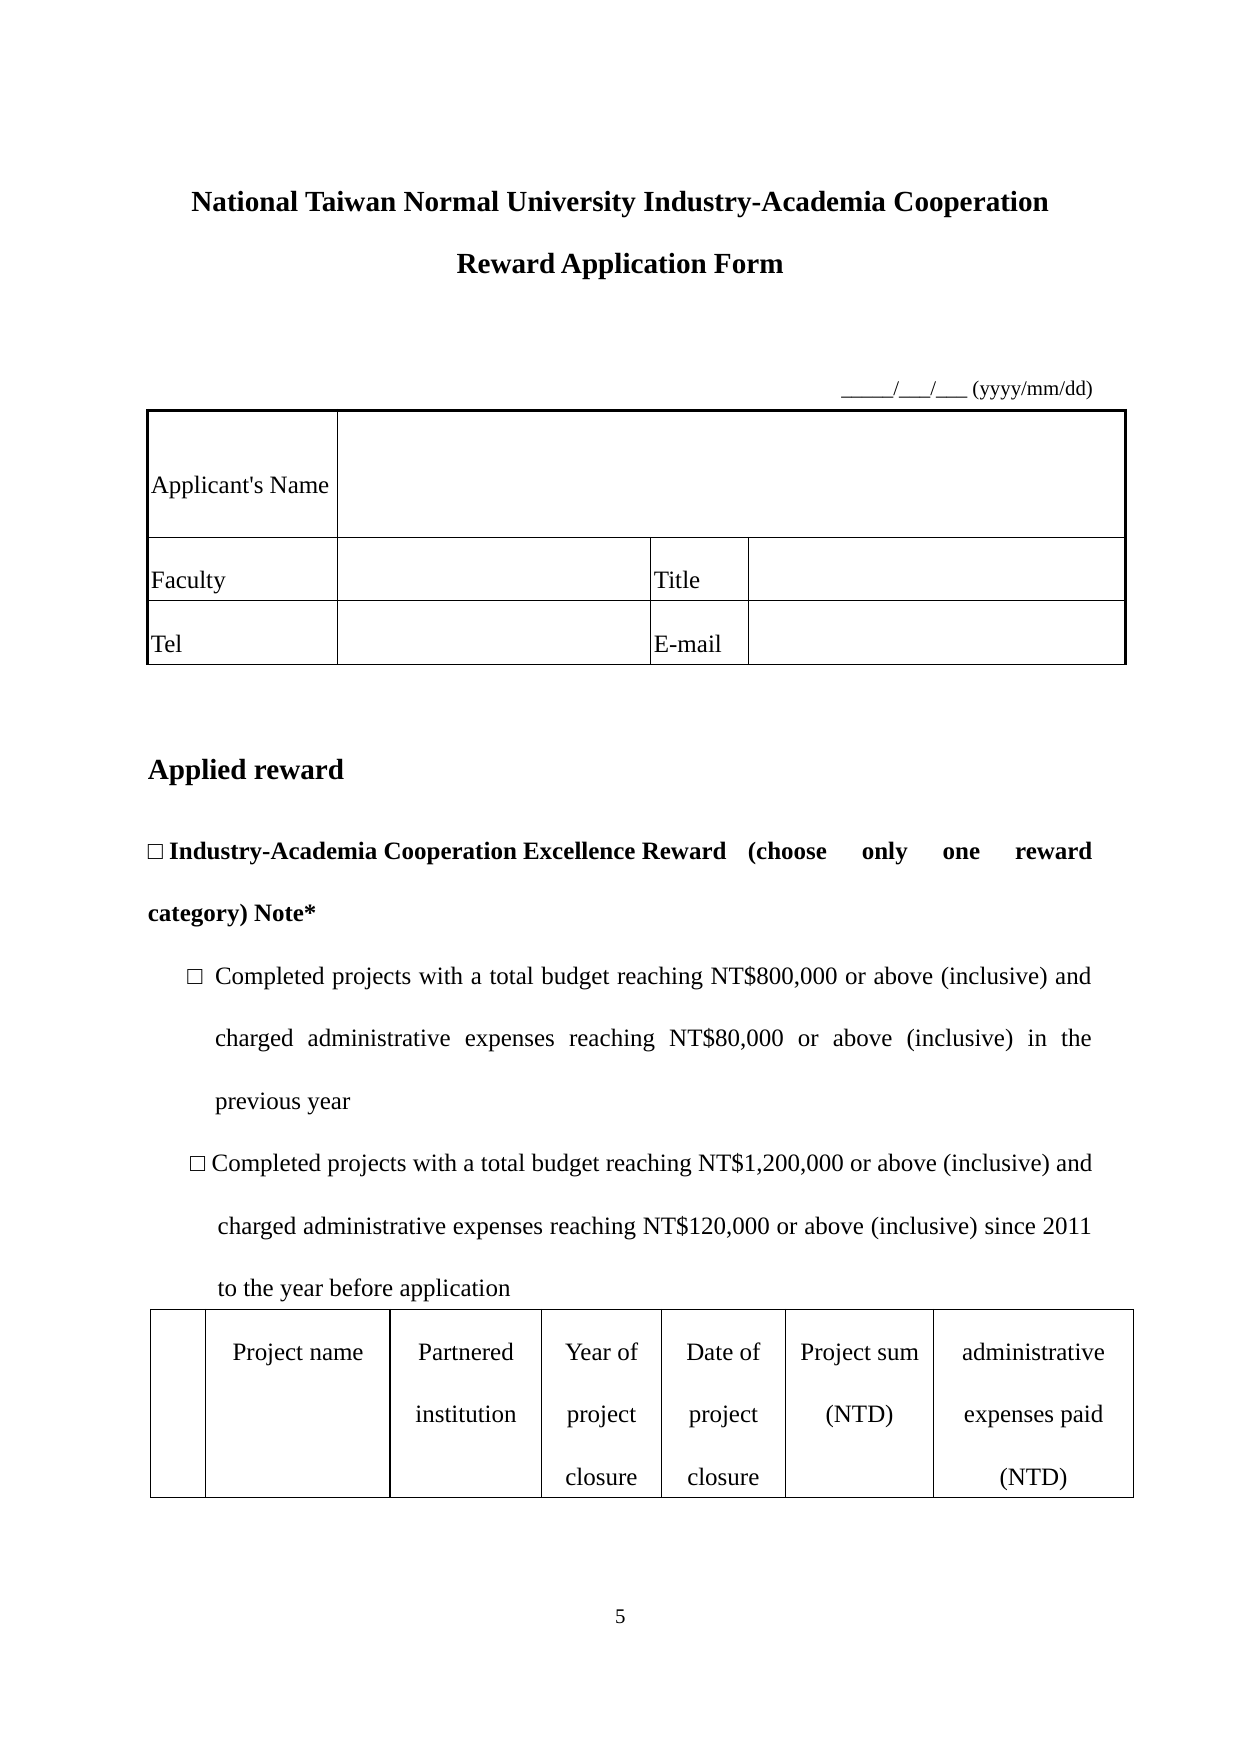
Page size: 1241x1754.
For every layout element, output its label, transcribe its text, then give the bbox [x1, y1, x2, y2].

table_header administrative expenses paid (NTD) [934, 1310, 1133, 1497]
text □ Completed projects with a total budget reaching NT$1,200,000 or above (inclusive) and charged administrative expenses reaching NT$120,000 or above (inclusive) since 2011 to the year before application [190, 1121, 1092, 1309]
table_header Project name [206, 1310, 389, 1497]
table_header Date of project closure [662, 1310, 785, 1497]
table_header Applicant's Name [149, 412, 337, 537]
text □ Completed projects with a total budget reaching NT$800,000 or above (inclusive) and charged administrative expenses reaching NT$80,000 or above (inclusive) in the previous year [187, 934, 1092, 1121]
table_cell [338, 538, 650, 600]
table_header Year of project closure [542, 1310, 661, 1497]
text _____/___/___ (yyyy/mm/dd) [148, 346, 1092, 409]
text □ Industry-Academia Cooperation Excellence Reward (choose only one reward category) Note* [148, 809, 1092, 934]
text Applied reward [148, 727, 1092, 790]
table_cell Faculty [149, 538, 337, 600]
table_cell Title [651, 538, 748, 600]
text National Taiwan Normal University Industry-Academia Cooperation Reward Application Form [148, 159, 1092, 284]
table_header [151, 1310, 205, 1497]
table_header Partnered institution [391, 1310, 541, 1497]
table_cell [749, 538, 1124, 600]
table_cell E-mail [651, 601, 748, 664]
table_cell [338, 601, 650, 664]
table_cell [749, 601, 1124, 664]
table_cell Tel [149, 601, 337, 664]
table_header Project sum (NTD) [786, 1310, 933, 1497]
table_header [338, 412, 1124, 537]
